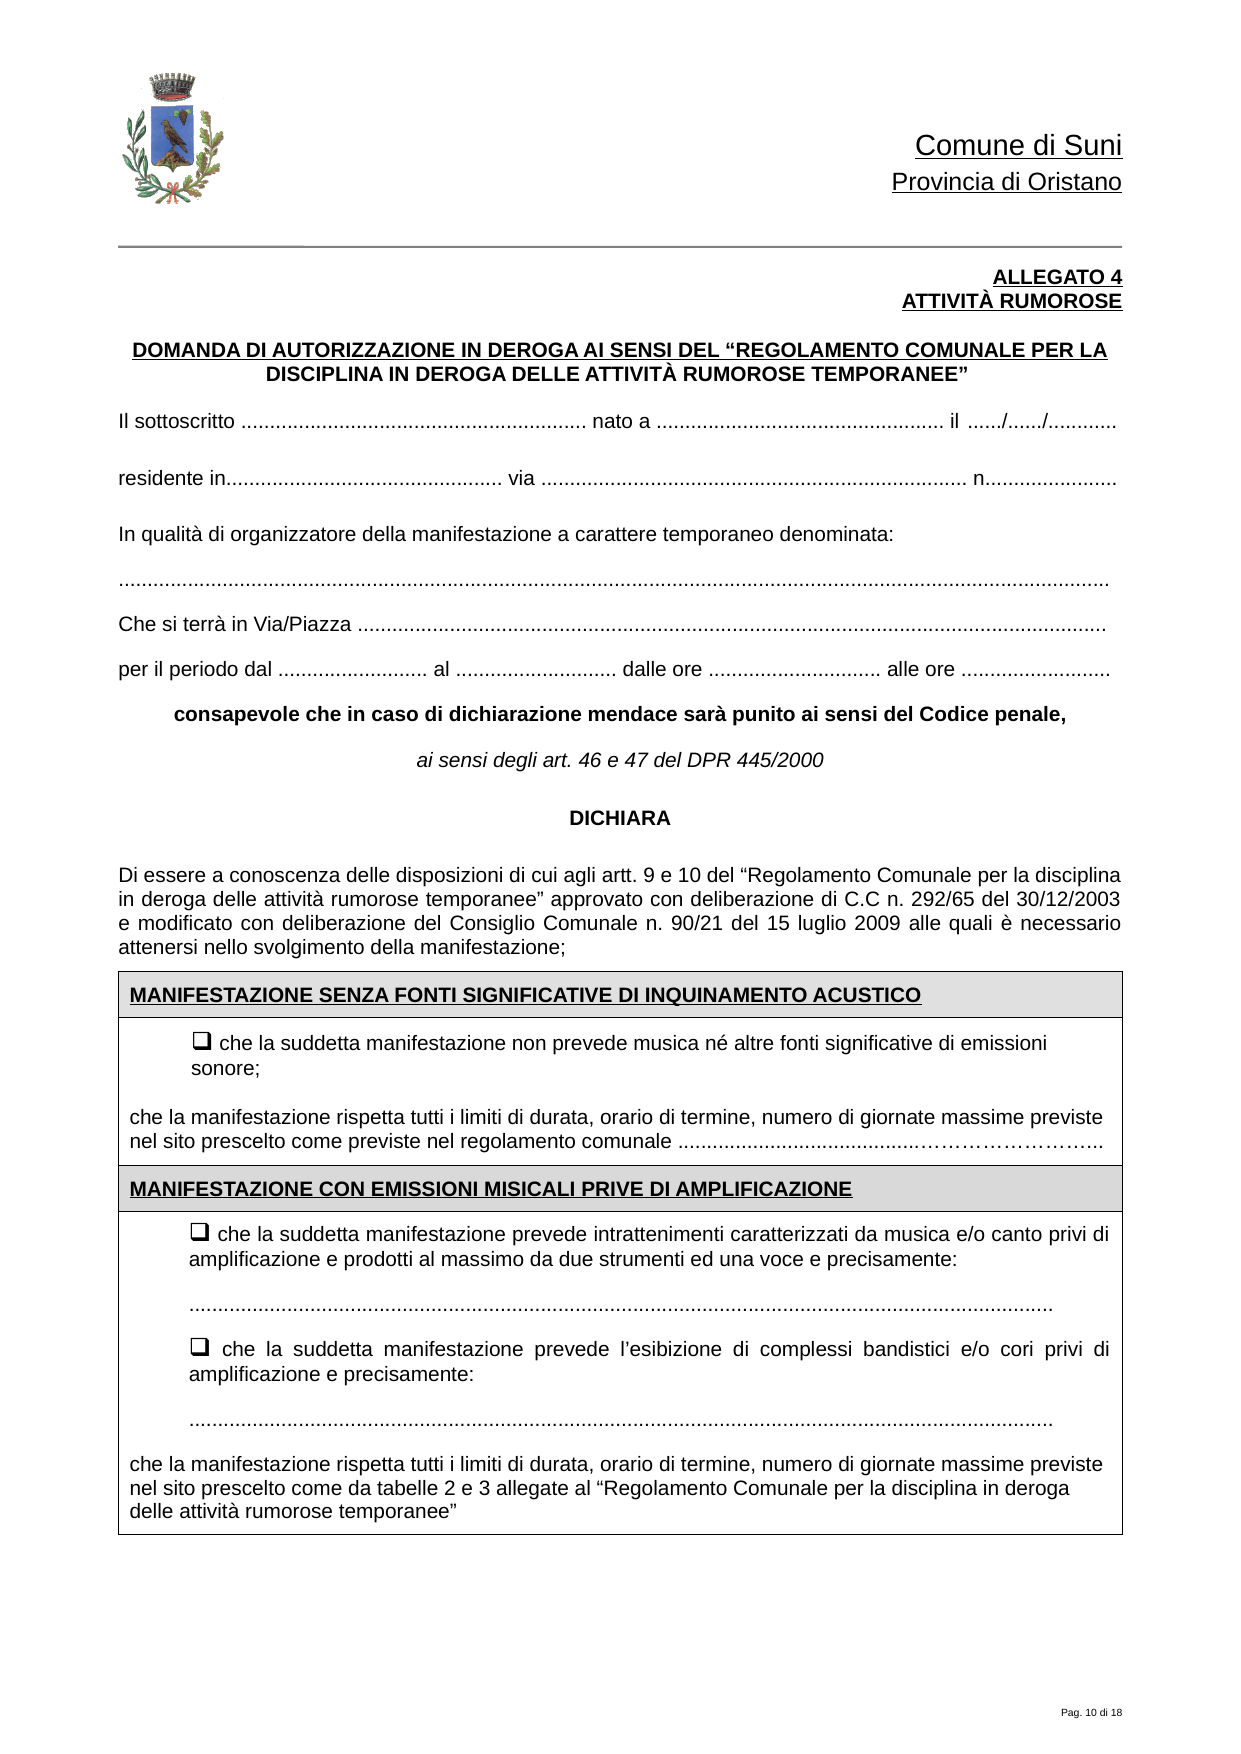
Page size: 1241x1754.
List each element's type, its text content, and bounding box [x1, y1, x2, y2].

text In qualità di organizzatore della manifestazione a carattere temporaneo denominata: [118, 522, 1122, 546]
text ............................................................................................................................................................................ [118, 567, 1122, 591]
text DICHIARA [118, 806, 1122, 829]
text Comune di Suni [224, 128, 1122, 162]
text DOMANDA DI AUTORIZZAZIONE IN DEROGA AI SENSI DEL “REGOLAMENTO COMUNALE PER LA DISCIPLINA IN DEROGA DELLE ATTIVITÀ RUMOROSE TEMPORANEE” [118, 338, 1122, 386]
text Il sottoscritto ............................................................ nato a .................................................. il ....../....../............ [118, 409, 1122, 433]
text per il periodo dal .......................... al ............................ dalle ore .............................. alle ore .......................... [118, 657, 1122, 681]
table_cell  che la suddetta manifestazione prevede intrattenimenti caratterizzati da musica e/o canto privi di amplificazione e prodotti al massimo da due strumenti ed una voce e precisamente: ......................................................................................................................................................  che la suddetta manifestazione prevede l’esibizione di complessi bandistici e/o cori privi di amplificazione e precisamente: ...................................................................................................................................................... che la manifestazione rispetta tutti i limiti di durata, orario di termine, numero di giornate massime previste nel sito prescelto come da tabelle 2 e 3 allegate al “Regolamento Comunale per la disciplina in deroga delle attività rumorose temporanee” [119, 1212, 1122, 1534]
text Di essere a conoscenza delle disposizioni di cui agli artt. 9 e 10 del “Regolamento Comunale per la disciplina in deroga delle attività rumorose temporanee” approvato con deliberazione di C.C n. 292/65 del 30/12/2003 e modificato con deliberazione del Consiglio Comunale n. 90/21 del 15 luglio 2009 alle quali è necessario attenersi nello svolgimento della manifestazione; [118, 863, 1122, 959]
text Provincia di Oristano [224, 167, 1122, 196]
text Che si terrà in Via/Piazza .................................................................................................................................. [118, 612, 1122, 636]
table_cell  che la suddetta manifestazione non prevede musica né altre fonti significative di emissioni sonore; che la manifestazione rispetta tutti i limiti di durata, orario di termine, numero di giornate massime previste nel sito prescelto come previste nel regolamento comunale ..........................................……………………... [119, 1018, 1122, 1165]
text ALLEGATO 4 [118, 265, 1122, 289]
table_header MANIFESTAZIONE SENZA FONTI SIGNIFICATIVE DI INQUINAMENTO ACUSTICO [119, 972, 1122, 1017]
picture [122, 73, 224, 204]
text consapevole che in caso di dichiarazione mendace sarà punito ai sensi del Codice penale, [118, 701, 1122, 725]
text residente in................................................ via .......................................................................... n....................... [118, 465, 1122, 489]
text ATTIVITÀ RUMOROSE [118, 289, 1122, 313]
text ai sensi degli art. 46 e 47 del DPR 445/2000 [118, 748, 1122, 772]
table_cell MANIFESTAZIONE CON EMISSIONI MISICALI PRIVE DI AMPLIFICAZIONE [119, 1166, 1122, 1211]
